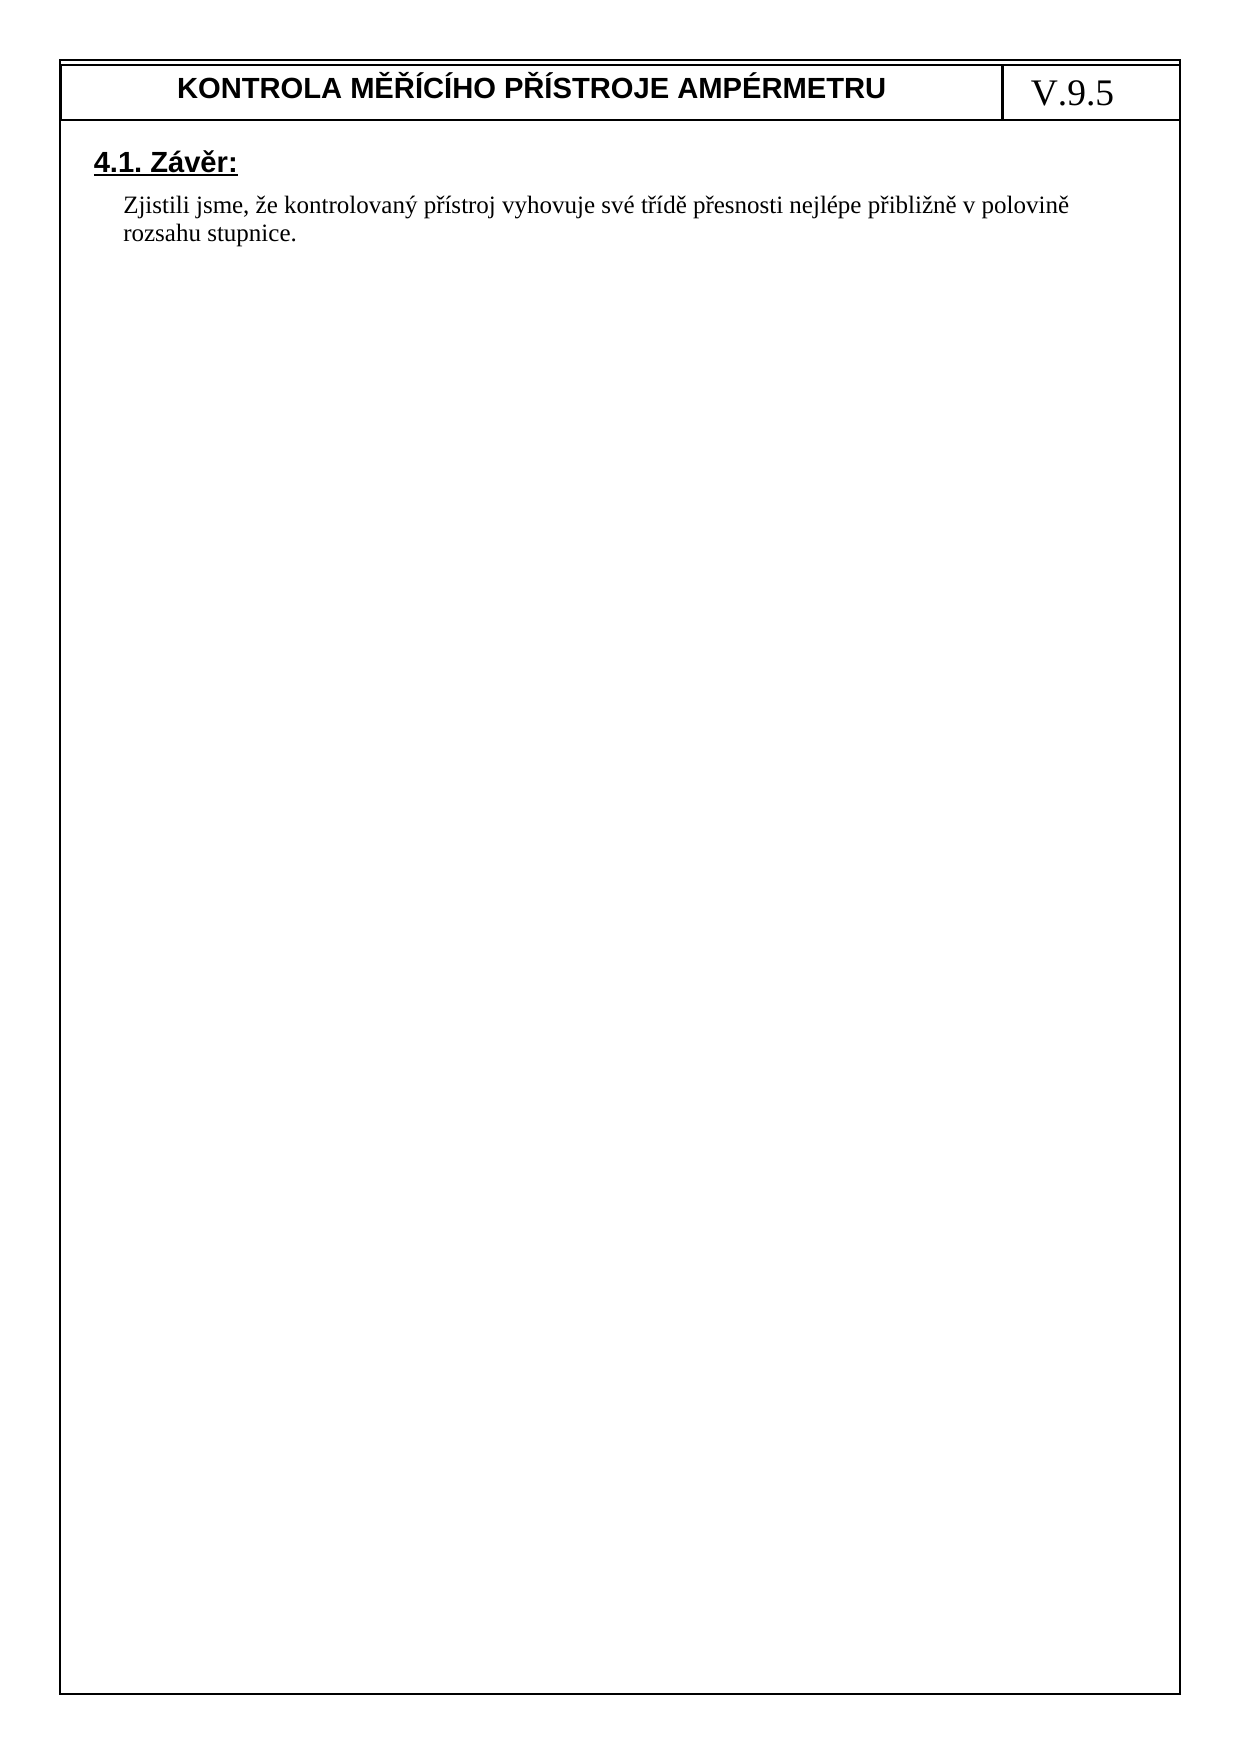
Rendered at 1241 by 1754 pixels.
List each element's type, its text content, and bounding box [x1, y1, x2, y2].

subtitle 4.1. Závěr: [93, 146, 1176, 179]
text Zjistili jsme, že kontrolovaný přístroj vyhovuje své třídě přesnosti nejlépe přibližně v polovině rozsahu stupnice. [123, 191, 1117, 247]
table_header KONTROLA MĚŘÍCÍHO PŘÍSTROJE AMPÉRMETRU [62, 66, 1001, 119]
table_header V.9.5 [1004, 66, 1179, 119]
